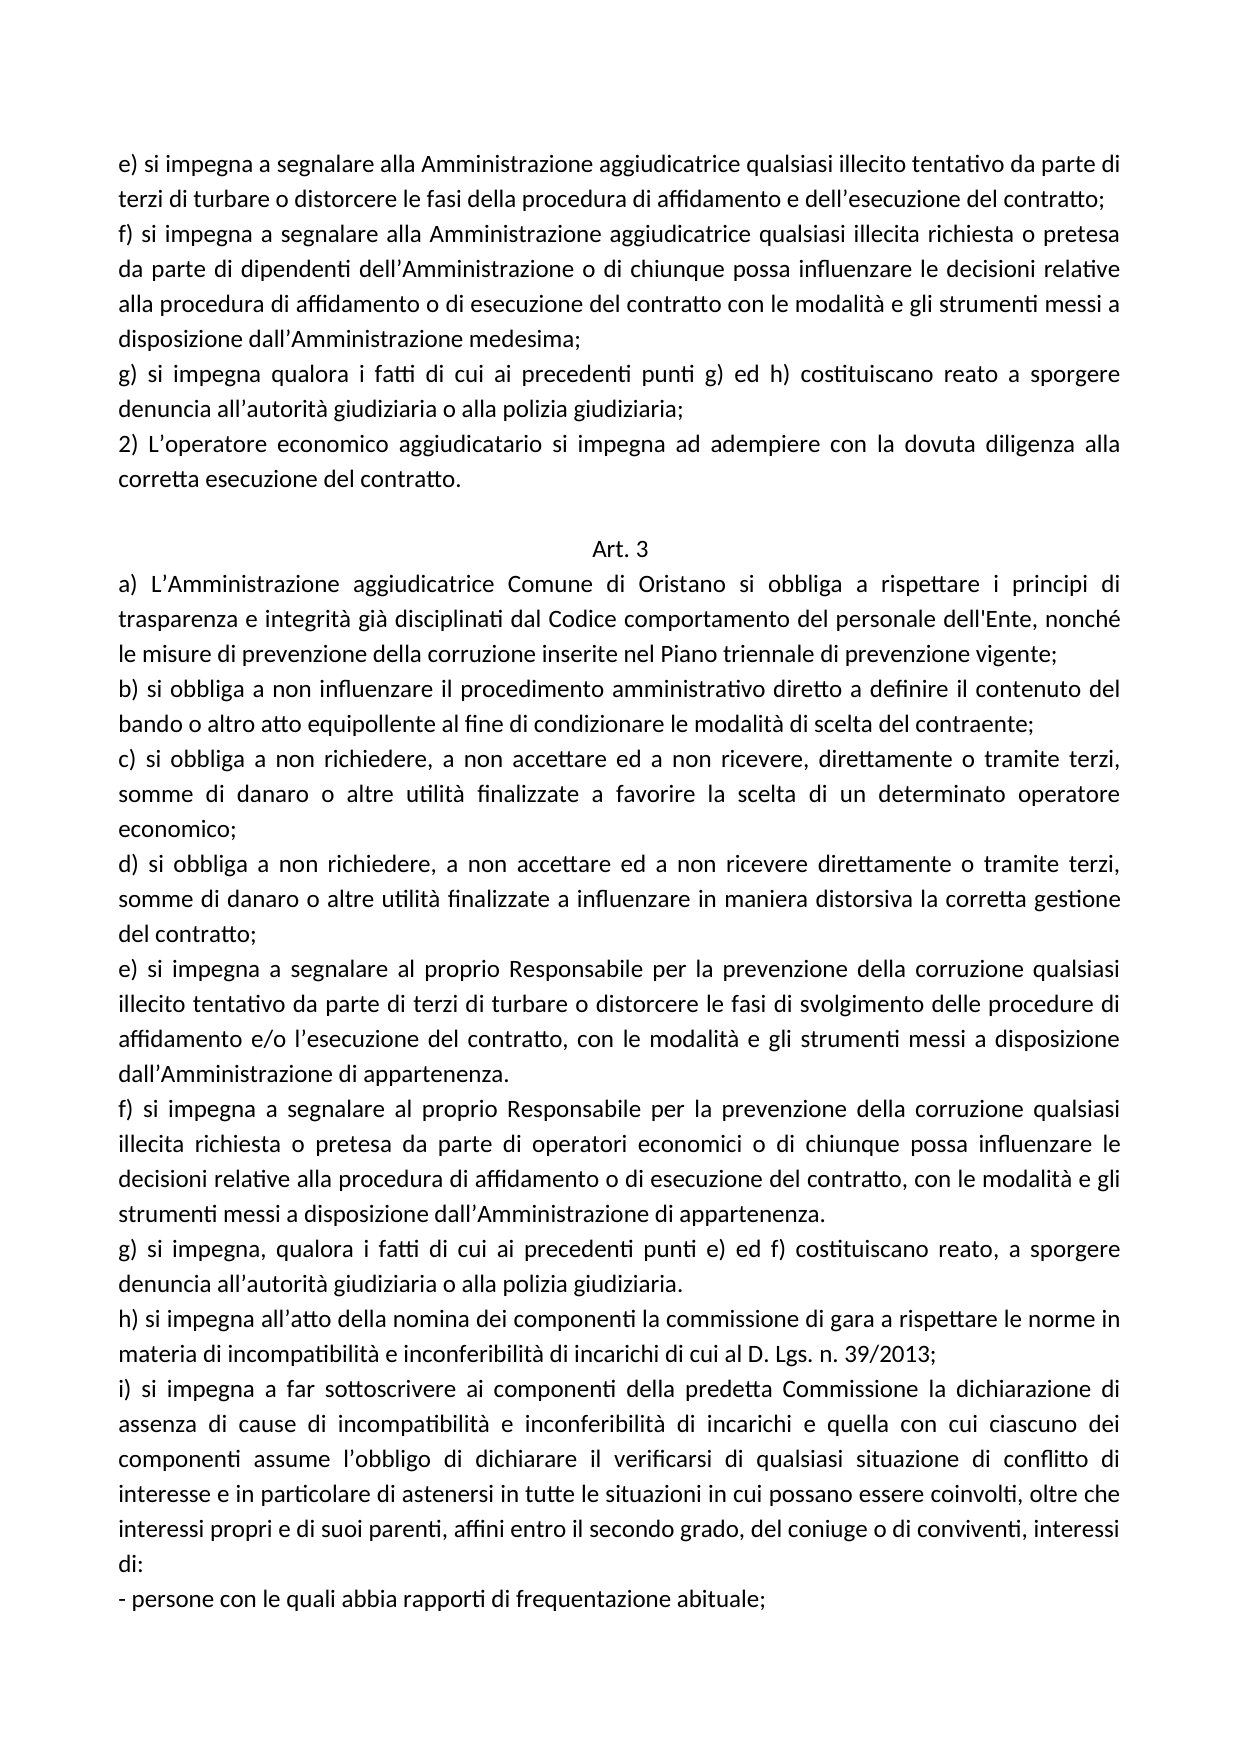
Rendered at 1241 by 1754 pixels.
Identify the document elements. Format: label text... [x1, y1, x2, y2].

text i) si impegna a far sottoscrivere ai componenti della predetta Commissione la dichiarazione di assenza di cause di incompatibilità e inconferibilità di incarichi e quella con cui ciascuno dei componenti assume l’obbligo di dichiarare il verificarsi di qualsiasi situazione di conflitto di interesse e in particolare di astenersi in tutte le situazioni in cui possano essere coinvolti, oltre che interessi propri e di suoi parenti, affini entro il secondo grado, del coniuge o di conviventi, interessi di: [118, 1373, 1122, 1578]
text - persone con le quali abbia rapporti di frequentazione abituale; [118, 1583, 1122, 1613]
text e) si impegna a segnalare al proprio Responsabile per la prevenzione della corruzione qualsiasi illecito tentativo da parte di terzi di turbare o distorcere le fasi di svolgimento delle procedure di affidamento e/o l’esecuzione del contratto, con le modalità e gli strumenti messi a disposizione dall’Amministrazione di appartenenza. [118, 953, 1122, 1088]
text f) si impegna a segnalare alla Amministrazione aggiudicatrice qualsiasi illecita richiesta o pretesa da parte di dipendenti dell’Amministrazione o di chiunque possa influenzare le decisioni relative alla procedura di affidamento o di esecuzione del contratto con le modalità e gli strumenti messi a disposizione dall’Amministrazione medesima; [118, 218, 1122, 353]
text c) si obbliga a non richiedere, a non accettare ed a non ricevere, direttamente o tramite terzi, somme di danaro o altre utilità finalizzate a favorire la scelta di un determinato operatore economico; [118, 743, 1122, 843]
text d) si obbliga a non richiedere, a non accettare ed a non ricevere direttamente o tramite terzi, somme di danaro o altre utilità finalizzate a influenzare in maniera distorsiva la corretta gestione del contratto; [118, 848, 1122, 948]
text f) si impegna a segnalare al proprio Responsabile per la prevenzione della corruzione qualsiasi illecita richiesta o pretesa da parte di operatori economici o di chiunque possa influenzare le decisioni relative alla procedura di affidamento o di esecuzione del contratto, con le modalità e gli strumenti messi a disposizione dall’Amministrazione di appartenenza. [118, 1093, 1122, 1228]
text b) si obbliga a non influenzare il procedimento amministrativo diretto a definire il contenuto del bando o altro atto equipollente al fine di condizionare le modalità di scelta del contraente; [118, 673, 1122, 738]
text h) si impegna all’atto della nomina dei componenti la commissione di gara a rispettare le norme in materia di incompatibilità e inconferibilità di incarichi di cui al D. Lgs. n. 39/2013; [118, 1303, 1122, 1368]
text e) si impegna a segnalare alla Amministrazione aggiudicatrice qualsiasi illecito tentativo da parte di terzi di turbare o distorcere le fasi della procedura di affidamento e dell’esecuzione del contratto; [118, 148, 1122, 213]
text g) si impegna qualora i fatti di cui ai precedenti punti g) ed h) costituiscano reato a sporgere denuncia all’autorità giudiziaria o alla polizia giudiziaria; [118, 358, 1122, 423]
text a) L’Amministrazione aggiudicatrice Comune di Oristano si obbliga a rispettare i principi di trasparenza e integrità già disciplinati dal Codice comportamento del personale dell'Ente, nonché le misure di prevenzione della corruzione inserite nel Piano triennale di prevenzione vigente; [118, 568, 1122, 668]
text 2) L’operatore economico aggiudicatario si impegna ad adempiere con la dovuta diligenza alla corretta esecuzione del contratto. [118, 428, 1122, 493]
text Art. 3 [118, 533, 1122, 563]
text g) si impegna, qualora i fatti di cui ai precedenti punti e) ed f) costituiscano reato, a sporgere denuncia all’autorità giudiziaria o alla polizia giudiziaria. [118, 1233, 1122, 1298]
